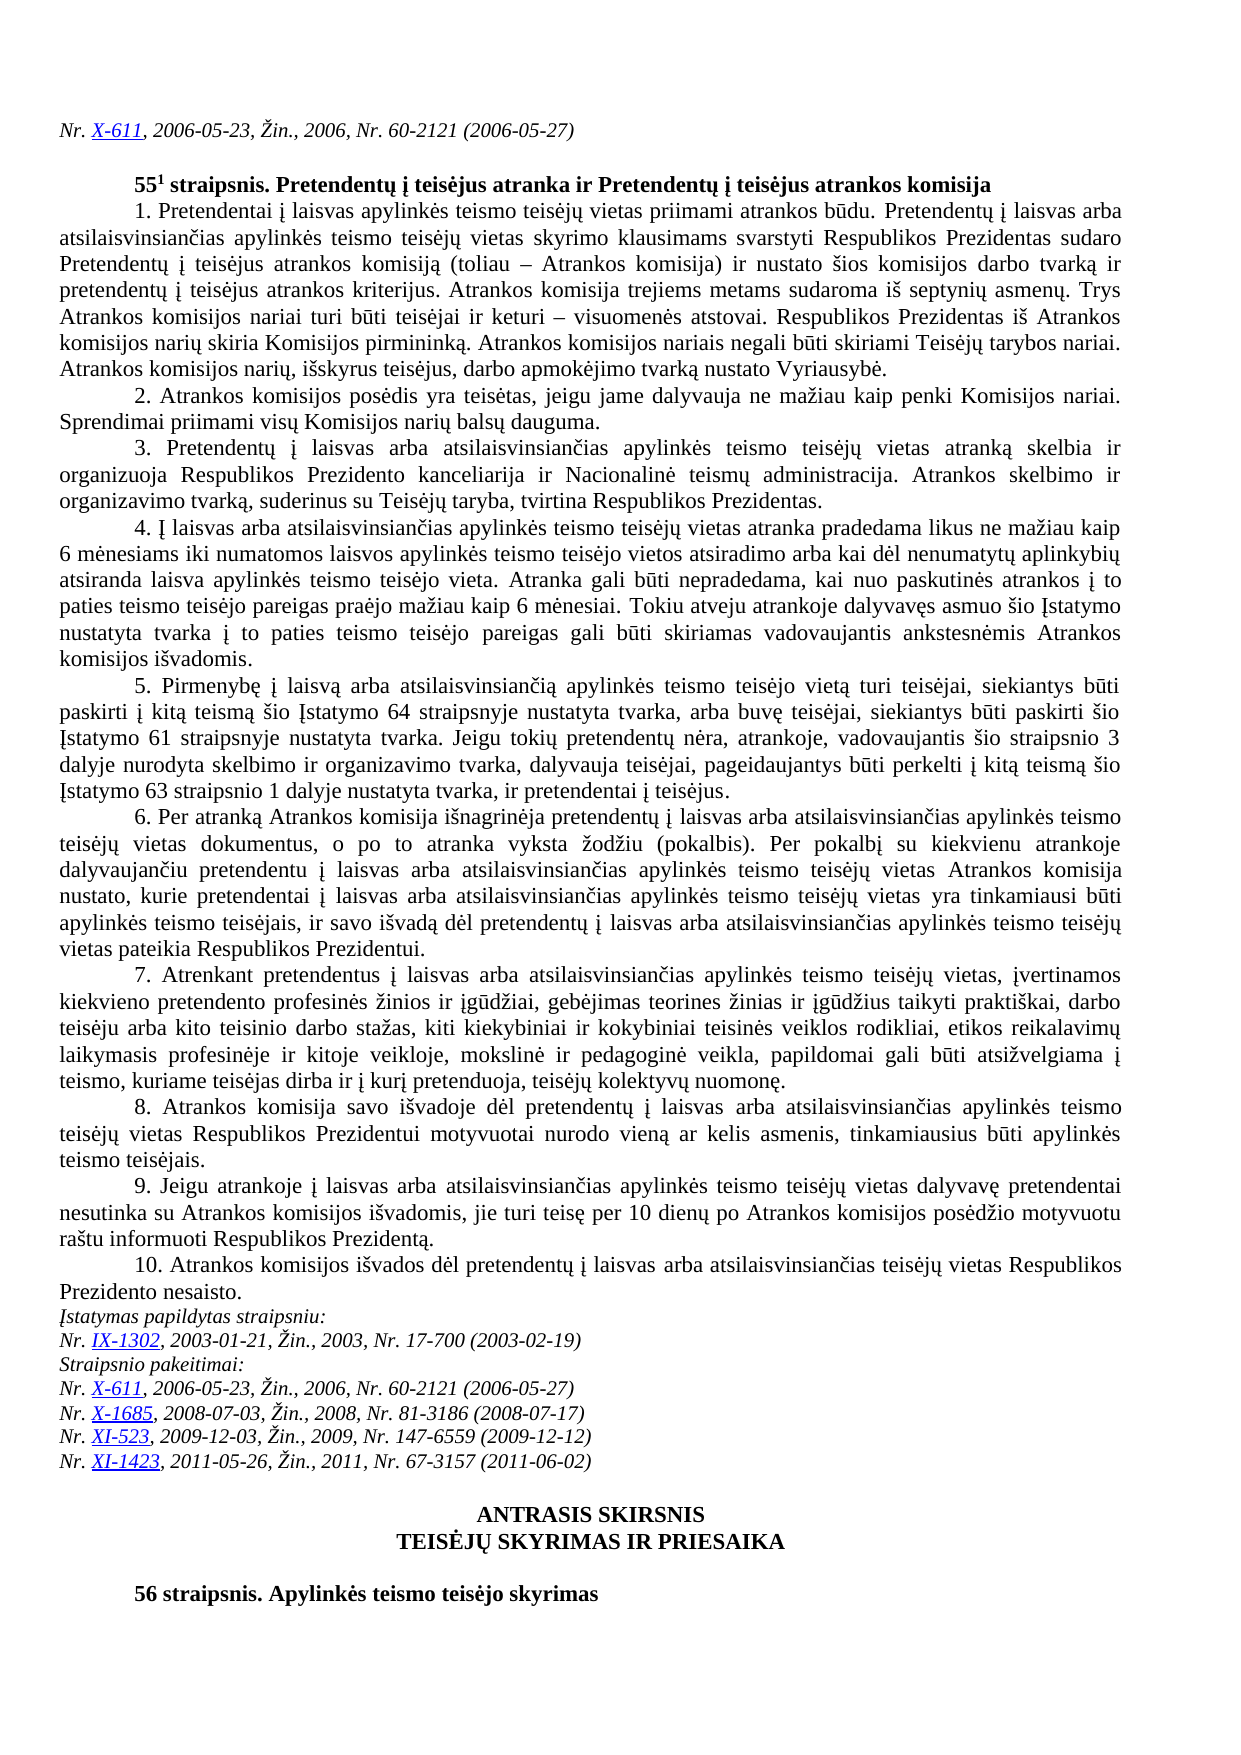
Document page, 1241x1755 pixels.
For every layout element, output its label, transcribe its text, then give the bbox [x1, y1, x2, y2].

text Nr. XI-1423, 2011-05-26, Žin., 2011, Nr. 67-3157 (2011-06-02) [59, 1448, 1122, 1473]
text Nr. XI-523, 2009-12-03, Žin., 2009, Nr. 147-6559 (2009-12-12) [59, 1424, 1122, 1448]
text Straipsnio pakeitimai: [59, 1352, 1122, 1376]
text 5. Pirmenybę į laisvą arba atsilaisvinsiančią apylinkės teismo teisėjo vietą turi teisėjai, siekiantys būti paskirti į kitą teismą šio Įstatymo 64 straipsnyje nustatyta tvarka, arba buvę teisėjai, siekiantys būti paskirti šio Įstatymo 61 straipsnyje nustatyta tvarka. Jeigu tokių pretendentų nėra, atrankoje, vadovaujantis šio straipsnio 3 dalyje nurodyta skelbimo ir organizavimo tvarka, dalyvauja teisėjai, pageidaujantys būti perkelti į kitą teismą šio Įstatymo 63 straipsnio 1 dalyje nustatyta tvarka, ir pretendentai į teisėjus. [59, 672, 1122, 803]
text 7. Atrenkant pretendentus į laisvas arba atsilaisvinsiančias apylinkės teismo teisėjų vietas, įvertinamos kiekvieno pretendento profesinės žinios ir įgūdžiai, gebėjimas teorines žinias ir įgūdžius taikyti praktiškai, darbo teisėju arba kito teisinio darbo stažas, kiti kiekybiniai ir kokybiniai teisinės veiklos rodikliai, etikos reikalavimų laikymasis profesinėje ir kitoje veikloje, mokslinė ir pedagoginė veikla, papildomai gali būti atsižvelgiama į teismo, kuriame teisėjas dirba ir į kurį pretenduoja, teisėjų kolektyvų nuomonę. [59, 962, 1122, 1093]
text TEISĖJŲ SKYRIMAS IR PRIESAIKA [59, 1528, 1122, 1554]
text Nr. X-1685, 2008-07-03, Žin., 2008, Nr. 81-3186 (2008-07-17) [59, 1400, 1122, 1424]
text 3. Pretendentų į laisvas arba atsilaisvinsiančias apylinkės teismo teisėjų vietas atranką skelbia ir organizuoja Respublikos Prezidento kanceliarija ir Nacionalinė teismų administracija. Atrankos skelbimo ir organizavimo tvarką, suderinus su Teisėjų taryba, tvirtina Respublikos Prezidentas. [59, 434, 1122, 513]
text 551 straipsnis. Pretendentų į teisėjus atranka ir Pretendentų į teisėjus atrankos komisija [134, 171, 1122, 197]
text Nr. IX-1302, 2003-01-21, Žin., 2003, Nr. 17-700 (2003-02-19) [59, 1328, 1122, 1352]
text 6. Per atranką Atrankos komisija išnagrinėja pretendentų į laisvas arba atsilaisvinsiančias apylinkės teismo teisėjų vietas dokumentus, o po to atranka vyksta žodžiu (pokalbis). Per pokalbį su kiekvienu atrankoje dalyvaujančiu pretendentu į laisvas arba atsilaisvinsiančias apylinkės teismo teisėjų vietas Atrankos komisija nustato, kurie pretendentai į laisvas arba atsilaisvinsiančias apylinkės teismo teisėjų vietas yra tinkamiausi būti apylinkės teismo teisėjais, ir savo išvadą dėl pretendentų į laisvas arba atsilaisvinsiančias apylinkės teismo teisėjų vietas pateikia Respublikos Prezidentui. [59, 803, 1122, 962]
text 1. Pretendentai į laisvas apylinkės teismo teisėjų vietas priimami atrankos būdu. Pretendentų į laisvas arba atsilaisvinsiančias apylinkės teismo teisėjų vietas skyrimo klausimams svarstyti Respublikos Prezidentas sudaro Pretendentų į teisėjus atrankos komisiją (toliau – Atrankos komisija) ir nustato šios komisijos darbo tvarką ir pretendentų į teisėjus atrankos kriterijus. Atrankos komisija trejiems metams sudaroma iš septynių asmenų. Trys Atrankos komisijos nariai turi būti teisėjai ir keturi – visuomenės atstovai. Respublikos Prezidentas iš Atrankos komisijos narių skiria Komisijos pirmininką. Atrankos komisijos nariais negali būti skiriami Teisėjų tarybos nariai. Atrankos komisijos narių, išskyrus teisėjus, darbo apmokėjimo tvarką nustato Vyriausybė. [59, 197, 1122, 382]
text 10. Atrankos komisijos išvados dėl pretendentų į laisvas arba atsilaisvinsiančias teisėjų vietas Respublikos Prezidento nesaisto. [59, 1251, 1122, 1304]
subtitle ANTRASIS SKIRSNIS [59, 1501, 1122, 1528]
text Įstatymas papildytas straipsniu: [59, 1304, 1122, 1328]
text 9. Jeigu atrankoje į laisvas arba atsilaisvinsiančias apylinkės teismo teisėjų vietas dalyvavę pretendentai nesutinka su Atrankos komisijos išvadomis, jie turi teisę per 10 dienų po Atrankos komisijos posėdžio motyvuotu raštu informuoti Respublikos Prezidentą. [59, 1172, 1122, 1251]
text 4. Į laisvas arba atsilaisvinsiančias apylinkės teismo teisėjų vietas atranka pradedama likus ne mažiau kaip 6 mėnesiams iki numatomos laisvos apylinkės teismo teisėjo vietos atsiradimo arba kai dėl nenumatytų aplinkybių atsiranda laisva apylinkės teismo teisėjo vieta. Atranka gali būti nepradedama, kai nuo paskutinės atrankos į to paties teismo teisėjo pareigas praėjo mažiau kaip 6 mėnesiai. Tokiu atveju atrankoje dalyvavęs asmuo šio Įstatymo nustatyta tvarka į to paties teismo teisėjo pareigas gali būti skiriamas vadovaujantis ankstesnėmis Atrankos komisijos išvadomis. [59, 513, 1122, 672]
text 56 straipsnis. Apylinkės teismo teisėjo skyrimas [59, 1580, 1122, 1607]
text Nr. X-611, 2006-05-23, Žin., 2006, Nr. 60-2121 (2006-05-27) [59, 1376, 1122, 1400]
text 2. Atrankos komisijos posėdis yra teisėtas, jeigu jame dalyvauja ne mažiau kaip penki Komisijos nariai. Sprendimai priimami visų Komisijos narių balsų dauguma. [59, 382, 1122, 434]
text 8. Atrankos komisija savo išvadoje dėl pretendentų į laisvas arba atsilaisvinsiančias apylinkės teismo teisėjų vietas Respublikos Prezidentui motyvuotai nurodo vieną ar kelis asmenis, tinkamiausius būti apylinkės teismo teisėjais. [59, 1093, 1122, 1172]
text Nr. X-611, 2006-05-23, Žin., 2006, Nr. 60-2121 (2006-05-27) [59, 118, 1122, 142]
